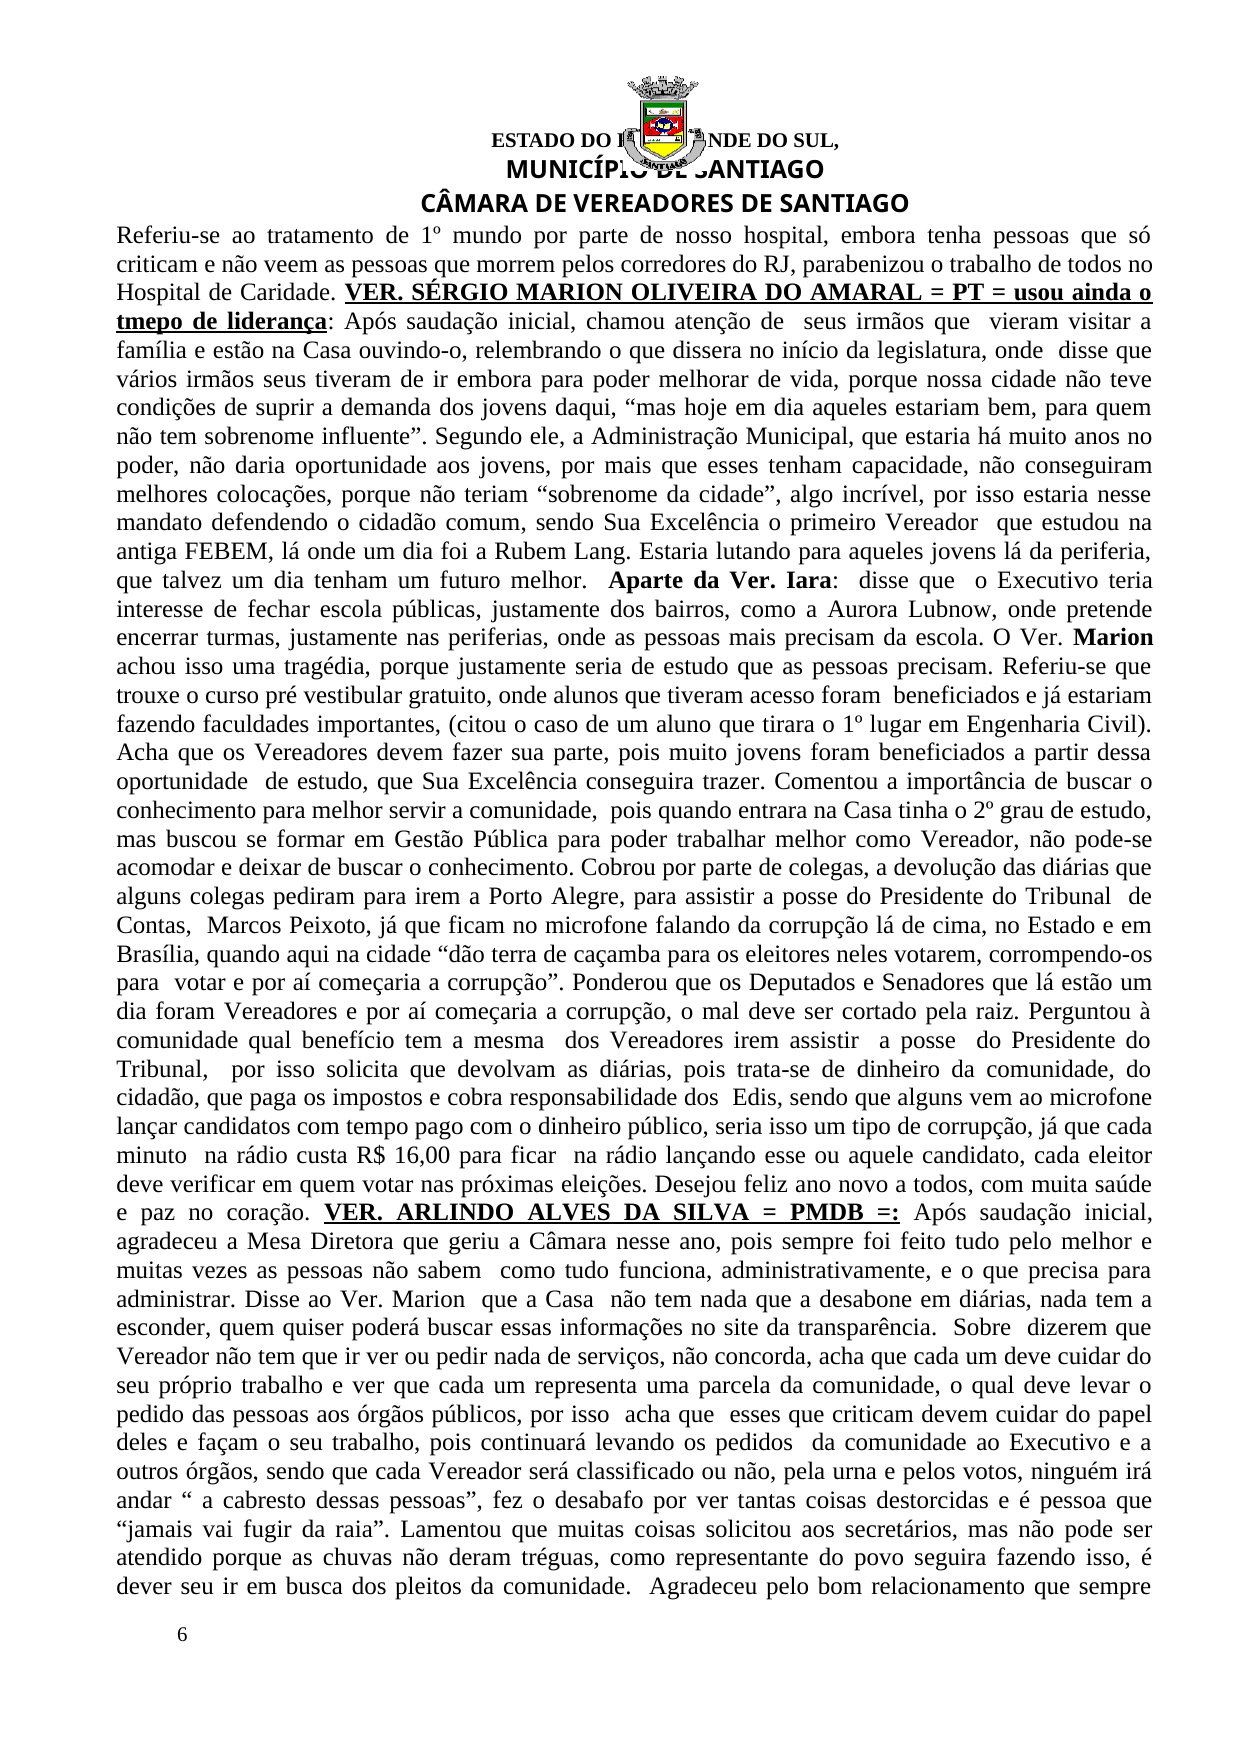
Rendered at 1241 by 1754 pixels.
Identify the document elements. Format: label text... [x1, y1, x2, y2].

text Referiu-se ao tratamento de 1º mundo por parte de nosso hospital, embora tenha pessoas que só criticam e não veem as pessoas que morrem pelos corredores do RJ, parabenizou o trabalho de todos no Hospital de Caridade. VER. SÉRGIO MARION OLIVEIRA DO AMARAL = PT = usou ainda o tmepo de liderança: Após saudação inicial, chamou atenção de seus irmãos que vieram visitar a família e estão na Casa ouvindo-o, relembrando o que dissera no início da legislatura, onde disse que vários irmãos seus tiveram de ir embora para poder melhorar de vida, porque nossa cidade não teve condições de suprir a demanda dos jovens daqui, “mas hoje em dia aqueles estariam bem, para quem não tem sobrenome influente”. Segundo ele, a Administração Municipal, que estaria há muito anos no poder, não daria oportunidade aos jovens, por mais que esses tenham capacidade, não conseguiram melhores colocações, porque não teriam “sobrenome da cidade”, algo incrível, por isso estaria nesse mandato defendendo o cidadão comum, sendo Sua Excelência o primeiro Vereador que estudou na antiga FEBEM, lá onde um dia foi a Rubem Lang. Estaria lutando para aqueles jovens lá da periferia, que talvez um dia tenham um futuro melhor. Aparte da Ver. Iara: disse que o Executivo teria interesse de fechar escola públicas, justamente dos bairros, como a Aurora Lubnow, onde pretende encerrar turmas, justamente nas periferias, onde as pessoas mais precisam da escola. O Ver. Marion achou isso uma tragédia, porque justamente seria de estudo que as pessoas precisam. Referiu-se que trouxe o curso pré vestibular gratuito, onde alunos que tiveram acesso foram beneficiados e já estariam fazendo faculdades importantes, (citou o caso de um aluno que tirara o 1º lugar em Engenharia Civil). Acha que os Vereadores devem fazer sua parte, pois muito jovens foram beneficiados a partir dessa oportunidade de estudo, que Sua Excelência conseguira trazer. Comentou a importância de buscar o conhecimento para melhor servir a comunidade, pois quando entrara na Casa tinha o 2º grau de estudo, mas buscou se formar em Gestão Pública para poder trabalhar melhor como Vereador, não pode-se acomodar e deixar de buscar o conhecimento. Cobrou por parte de colegas, a devolução das diárias que alguns colegas pediram para irem a Porto Alegre, para assistir a posse do Presidente do Tribunal de Contas, Marcos Peixoto, já que ficam no microfone falando da corrupção lá de cima, no Estado e em Brasília, quando aqui na cidade “dão terra de caçamba para os eleitores neles votarem, corrompendo-os para votar e por aí começaria a corrupção”. Ponderou que os Deputados e Senadores que lá estão um dia foram Vereadores e por aí começaria a corrupção, o mal deve ser cortado pela raiz. Perguntou à comunidade qual benefício tem a mesma dos Vereadores irem assistir a posse do Presidente do Tribunal, por isso solicita que devolvam as diárias, pois trata-se de dinheiro da comunidade, do cidadão, que paga os impostos e cobra responsabilidade dos Edis, sendo que alguns vem ao microfone lançar candidatos com tempo pago com o dinheiro público, seria isso um tipo de corrupção, já que cada minuto na rádio custa R$ 16,00 para ficar na rádio lançando esse ou aquele candidato, cada eleitor deve verificar em quem votar nas próximas eleições. Desejou feliz ano novo a todos, com muita saúde e paz no coração. VER. ARLINDO ALVES DA SILVA = PMDB =: Após saudação inicial, agradeceu a Mesa Diretora que geriu a Câmara nesse ano, pois sempre foi feito tudo pelo melhor e muitas vezes as pessoas não sabem como tudo funciona, administrativamente, e o que precisa para administrar. Disse ao Ver. Marion que a Casa não tem nada que a desabone em diárias, nada tem a esconder, quem quiser poderá buscar essas informações no site da transparência. Sobre dizerem que Vereador não tem que ir ver ou pedir nada de serviços, não concorda, acha que cada um deve cuidar do seu próprio trabalho e ver que cada um representa uma parcela da comunidade, o qual deve levar o pedido das pessoas aos órgãos públicos, por isso acha que esses que criticam devem cuidar do papel deles e façam o seu trabalho, pois continuará levando os pedidos da comunidade ao Executivo e a outros órgãos, sendo que cada Vereador será classificado ou não, pela urna e pelos votos, ninguém irá andar “ a cabresto dessas pessoas”, fez o desabafo por ver tantas coisas destorcidas e é pessoa que “jamais vai fugir da raia”. Lamentou que muitas coisas solicitou aos secretários, mas não pode ser atendido porque as chuvas não deram tréguas, como representante do povo seguira fazendo isso, é dever seu ir em busca dos pleitos da comunidade. Agradeceu pelo bom relacionamento que sempre [116, 220, 1153, 1600]
